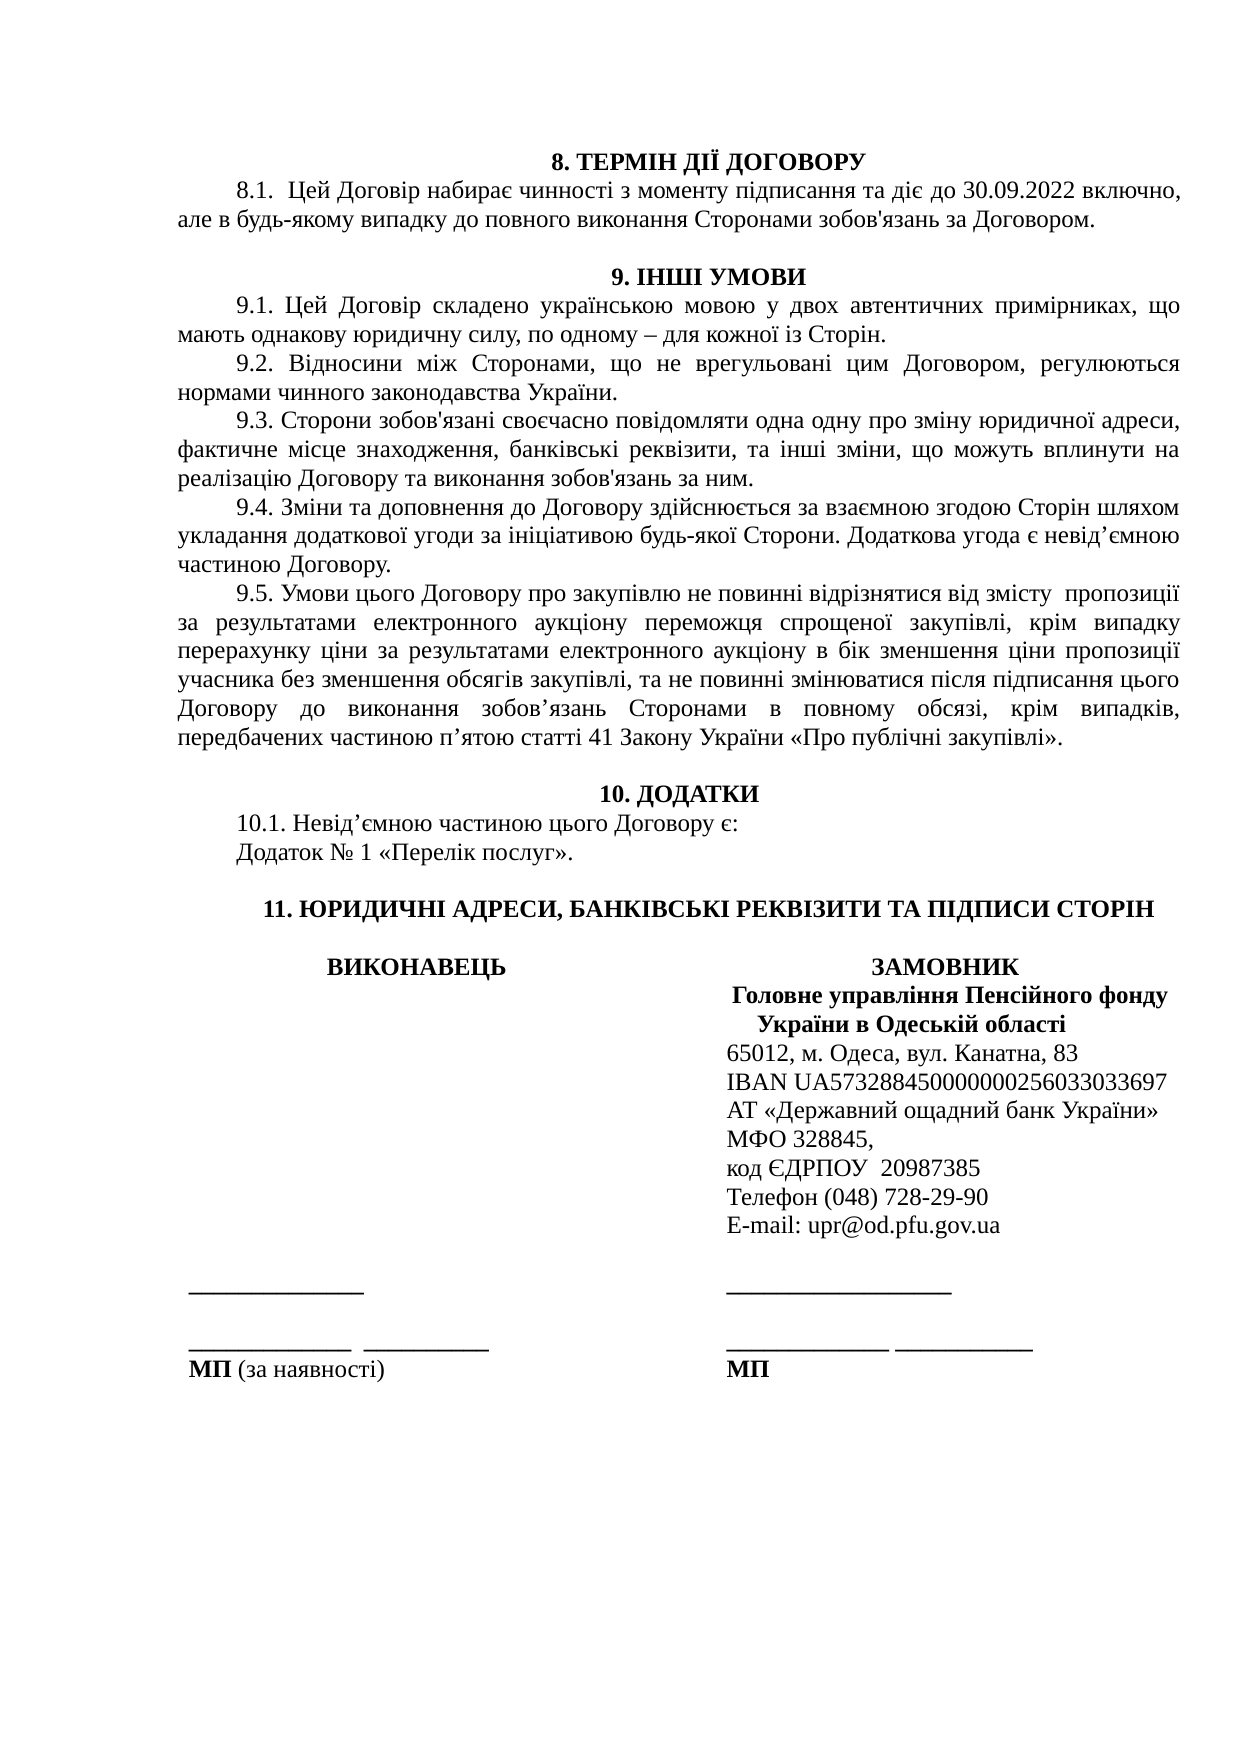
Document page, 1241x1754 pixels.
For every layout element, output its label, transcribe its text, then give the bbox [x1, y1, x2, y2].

table_header ВИКОНАВЕЦЬ [177, 952, 656, 1038]
text 8.1. Цей Договір набирає чинності з моменту підписання та діє до 30.09.2022 включно, але в будь-якому випадку до повного виконання Сторонами зобов'язань за Договором. [177, 176, 1181, 233]
table_cell [656, 1038, 715, 1268]
text 9.5. Умови цього Договору про закупівлю не повинні відрізнятися від змісту пропозиції за результатами електронного аукціону переможця спрощеної закупівлі, крім випадку перерахунку ціни за результатами електронного аукціону в бік зменшення ціни пропозиції учасника без зменшення обсягів закупівлі, та не повинні змінюватися після підписання цього Договору до виконання зобов’язань Сторонами в повному обсязі, крім випадків, передбачених частиною п’ятою статті 41 Закону України «Про публічні закупівлі». [177, 578, 1181, 751]
text 11. Юридичні адреси, банківські реквізити та підписи Сторін [177, 894, 1181, 923]
text 9.1. Цей Договір складено українською мовою у двох автентичних примірниках, що мають однакову юридичну силу, по одному – для кожної із Сторін. [177, 291, 1181, 348]
table_cell 65012, м. Одеса, вул. Канатна, 83 IBAN UA573288450000000256033033697 АТ «Державний ощадний банк України» МФО 328845, код ЄДРПОУ 20987385 Телефон (048) 728-29-90 E-mail: upr@od.pfu.gov.ua [715, 1038, 1182, 1268]
table_cell ______________ _____________ __________ МП (за наявності) [177, 1268, 656, 1412]
text 10. ДОДАТКИ [177, 779, 1181, 808]
text 8. Термін дії Договору [177, 147, 1181, 176]
table_header [656, 952, 715, 1038]
text Додаток № 1 «Перелік послуг». [177, 837, 1181, 866]
table_cell __________________ _____________ ___________ МП [715, 1268, 1182, 1412]
text 10.1. Невід’ємною частиною цього Договору є: [177, 808, 1181, 837]
text 9. Інші умови [177, 262, 1181, 291]
text 9.2. Відносини між Сторонами, що не врегульовані цим Договором, регулюються нормами чинного законодавства України. [177, 348, 1181, 406]
text 9.3. Сторони зобов'язані своєчасно повідомляти одна одну про зміну юридичної адреси, фактичне місце знаходження, банківські реквізити, та інші зміни, що можуть вплинути на реалізацію Договору та виконання зобов'язань за ним. [177, 406, 1181, 492]
table_cell [177, 1038, 656, 1268]
text 9.4. Зміни та доповнення до Договору здійснюється за взаємною згодою Сторін шляхом укладання додаткової угоди за ініціативою будь-якої Сторони. Додаткова угода є невід’ємною частиною Договору. [177, 492, 1181, 578]
table_cell [656, 1268, 715, 1412]
table_header ЗАМОВНИК Головне управління Пенсійного фонду України в Одеській області [715, 952, 1182, 1038]
